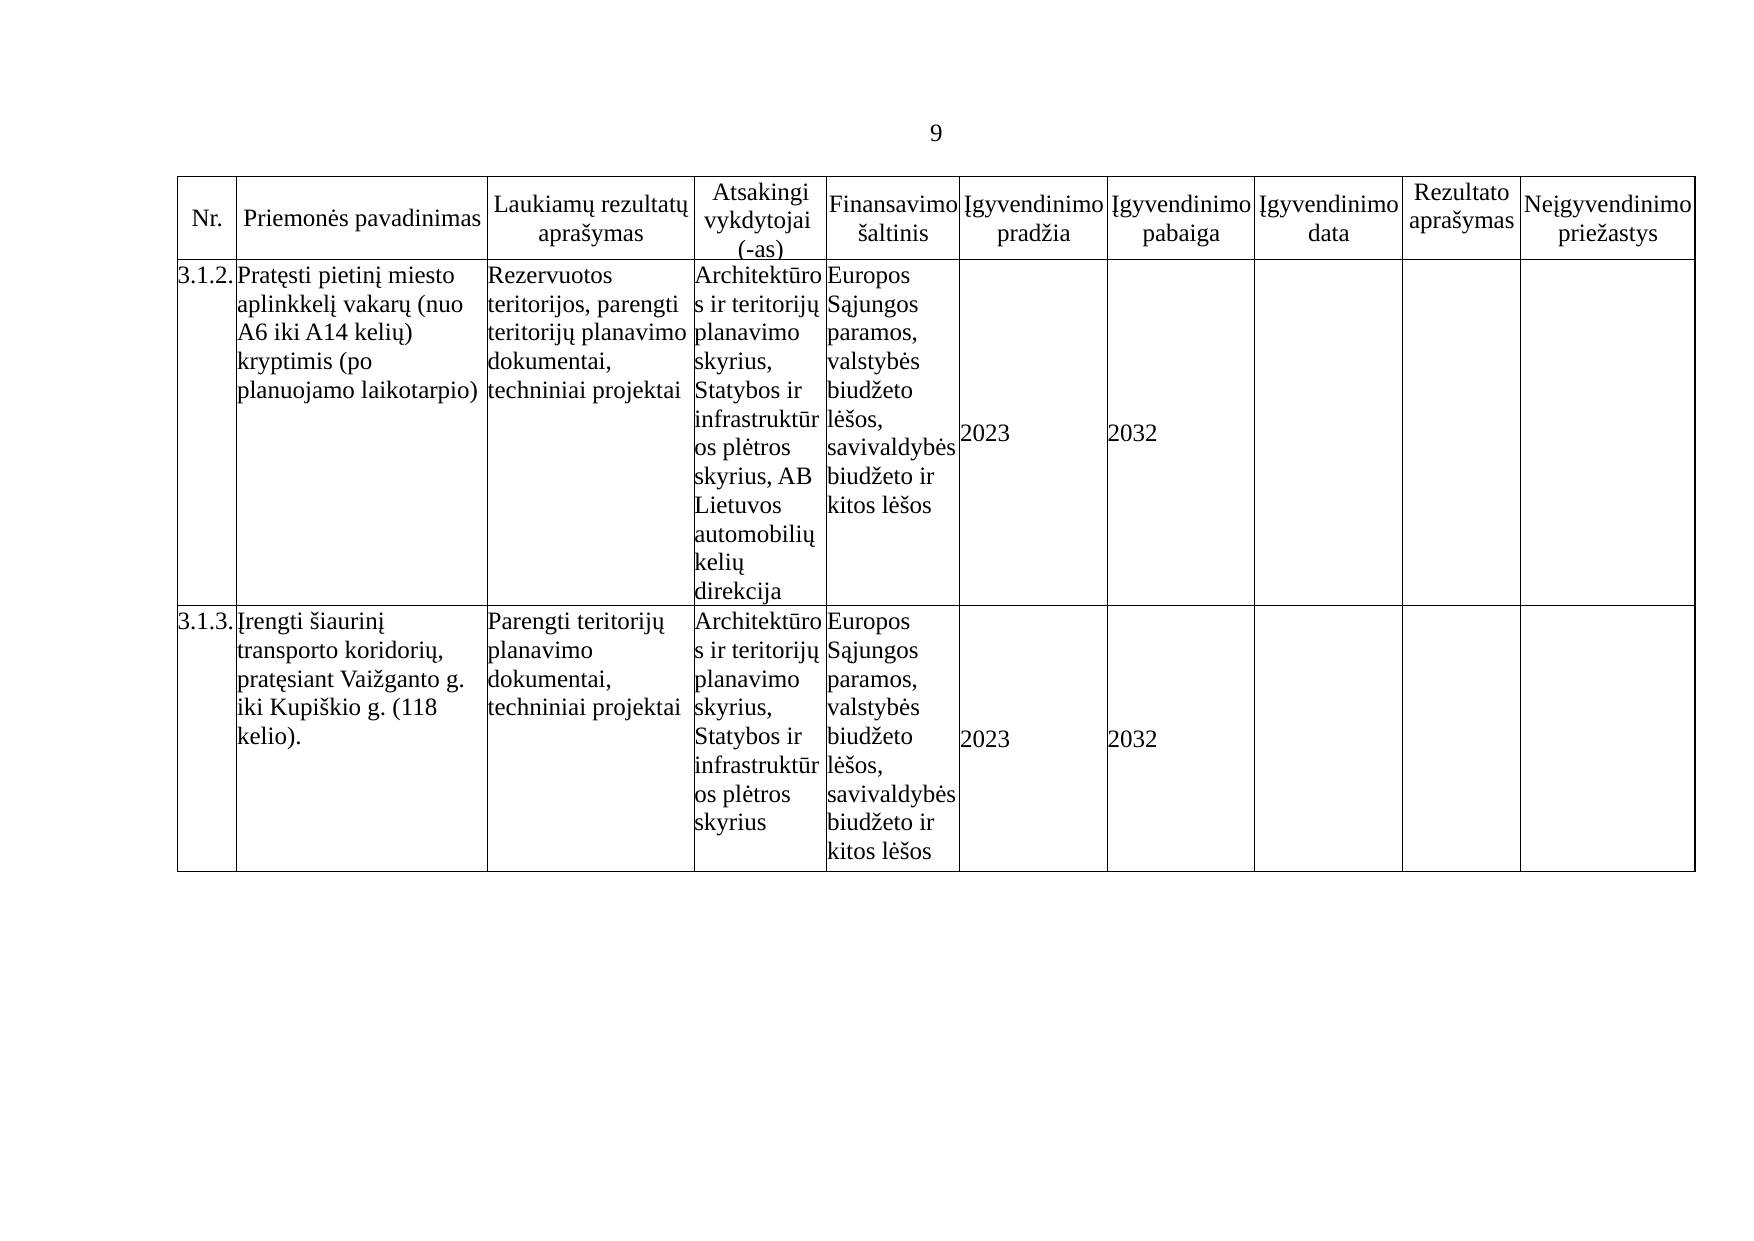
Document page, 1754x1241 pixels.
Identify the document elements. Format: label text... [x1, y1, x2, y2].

table_cell Europos Sąjungos paramos, valstybės biudžeto lėšos, savivaldybės biudžeto ir kitos lėšos [827, 606, 959, 871]
table_cell 2023 [960, 606, 1107, 871]
table_header Nr. [178, 177, 236, 259]
table_cell Architektūros ir teritorijų planavimo skyrius, Statybos ir infrastruktūros plėtros skyrius, AB Lietuvos automobilių kelių direkcija [695, 260, 826, 605]
table_header Rezultato aprašymas [1403, 177, 1520, 259]
table_header Atsakingi vykdytojai (-as) [695, 177, 826, 259]
table_cell [1255, 260, 1402, 605]
table_cell Architektūros ir teritorijų planavimo skyrius, Statybos ir infrastruktūros plėtros skyrius [695, 606, 826, 871]
table_cell Rezervuotos teritorijos, parengti teritorijų planavimo dokumentai, techniniai projektai [488, 260, 694, 605]
table_cell [1403, 260, 1520, 605]
table_cell 2032 [1108, 260, 1254, 605]
table_cell [1255, 606, 1402, 871]
table_cell 2023 [960, 260, 1107, 605]
table_cell 3.1.3. [178, 606, 236, 871]
table_header Laukiamų rezultatų aprašymas [488, 177, 694, 259]
table_cell Europos Sąjungos paramos, valstybės biudžeto lėšos, savivaldybės biudžeto ir kitos lėšos [827, 260, 959, 605]
table_header Neįgyvendinimo priežastys [1521, 177, 1694, 259]
table_cell Parengti teritorijų planavimo dokumentai, techniniai projektai [488, 606, 694, 871]
table_cell 2032 [1108, 606, 1254, 871]
table_cell Įrengti šiaurinį transporto koridorių, pratęsiant Vaižganto g. iki Kupiškio g. (118 kelio). [237, 606, 487, 871]
table_cell [1521, 606, 1694, 871]
table_header Įgyvendinimo data [1255, 177, 1402, 259]
table_header Finansavimo šaltinis [827, 177, 959, 259]
table_cell Pratęsti pietinį miesto aplinkkelį vakarų (nuo A6 iki A14 kelių) kryptimis (po planuojamo laikotarpio) [237, 260, 487, 605]
table_cell [1521, 260, 1694, 605]
table_cell [1403, 606, 1520, 871]
table_header Įgyvendinimo pabaiga [1108, 177, 1254, 259]
table_header Įgyvendinimo pradžia [960, 177, 1107, 259]
table_cell 3.1.2. [178, 260, 236, 605]
table_header Priemonės pavadinimas [237, 177, 487, 259]
